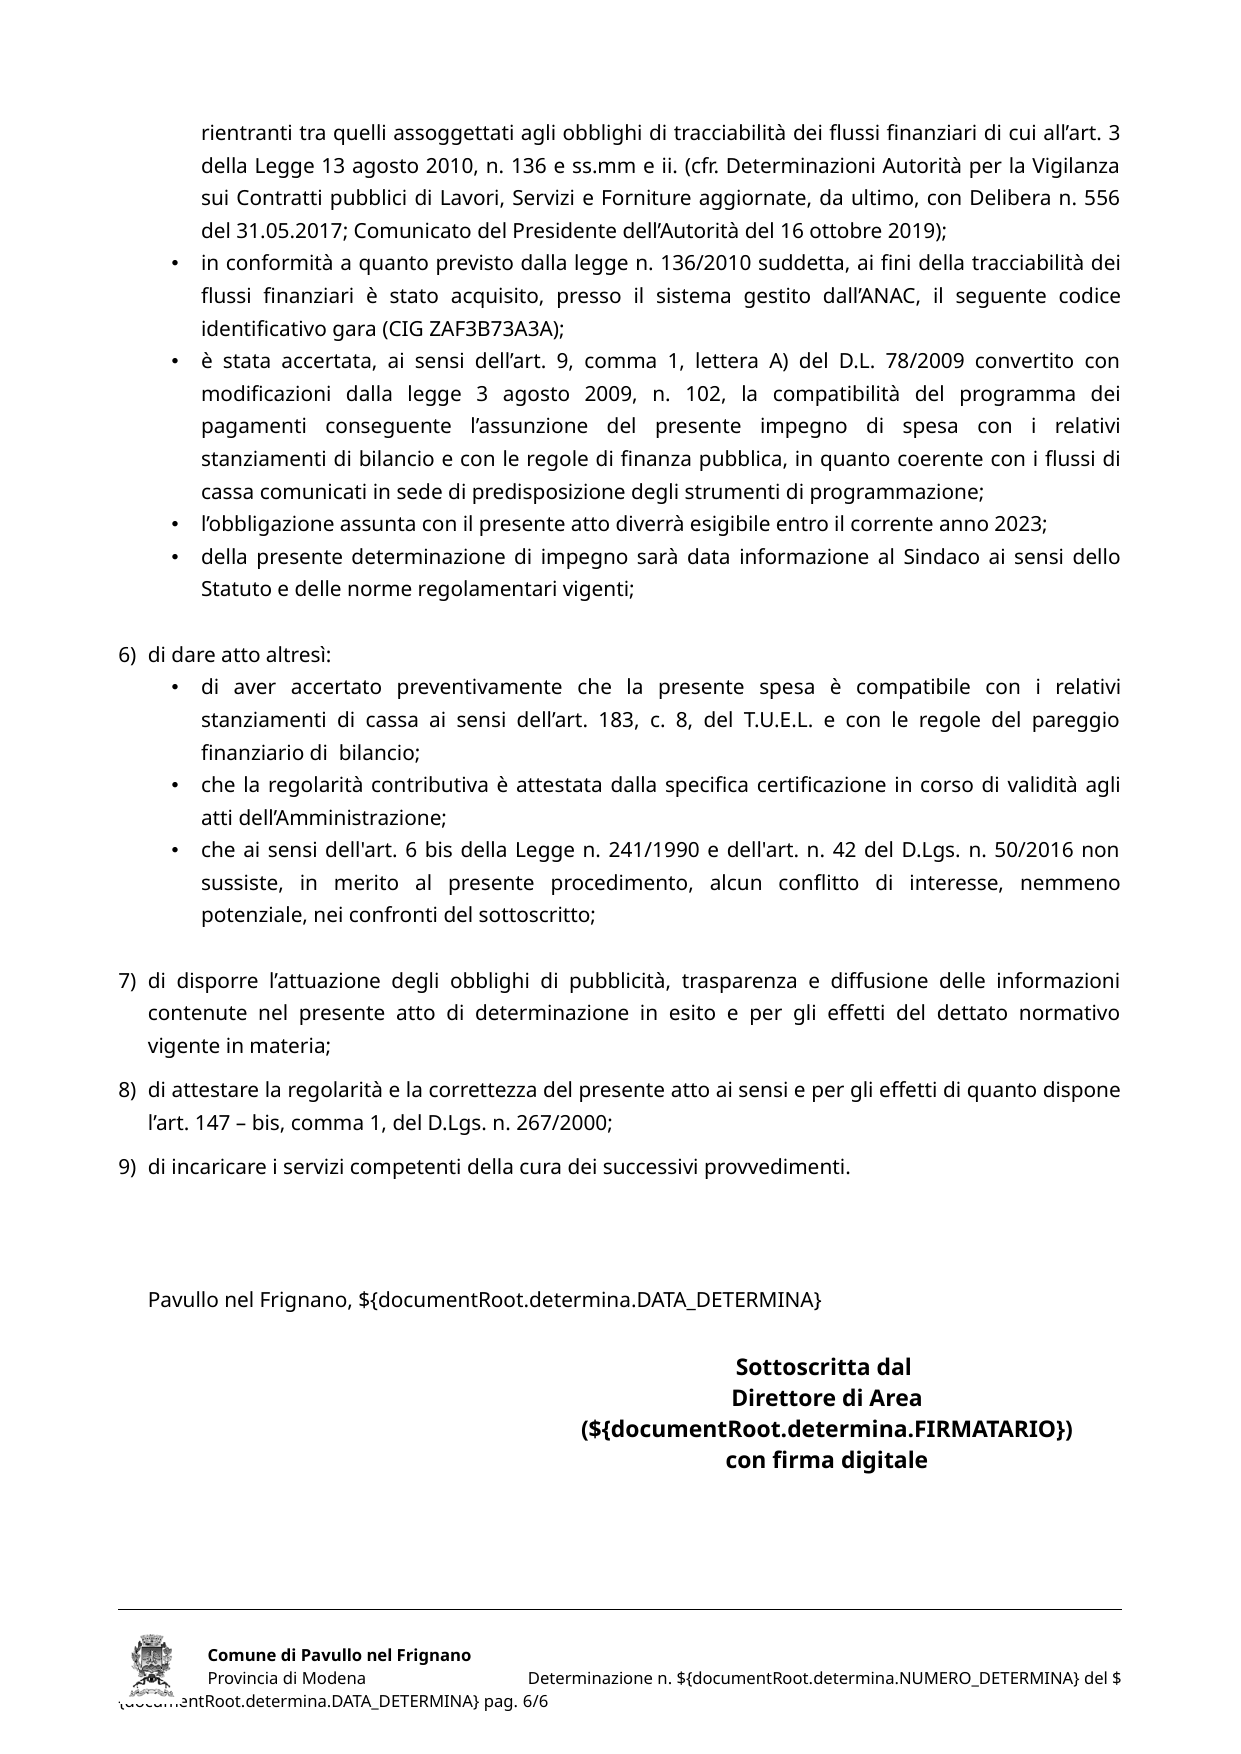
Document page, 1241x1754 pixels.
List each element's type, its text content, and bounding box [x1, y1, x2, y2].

list è stata accertata, ai sensi dell’art. 9, comma 1, lettera A) del D.L. 78/2009 convertito con modificazioni dalla legge 3 agosto 2009, n. 102, la compatibilità del programma dei pagamenti conseguente l’assunzione del presente impegno di spesa con i relativi stanziamenti di bilancio e con le regole di finanza pubblica, in quanto coerente con i flussi di cassa comunicati in sede di predisposizione degli strumenti di programmazione; [171, 346, 1122, 505]
text Sottoscritta dal [532, 1351, 1122, 1382]
text con firma digitale [532, 1444, 1122, 1476]
list l’obbligazione assunta con il presente atto diverrà esigibile entro il corrente anno 2023; [171, 509, 1122, 538]
list di aver accertato preventivamente che la presente spesa è compatibile con i relativi stanziamenti di cassa ai sensi dell’art. 183, c. 8, del T.U.E.L. e con le regole del pareggio finanziario di bilancio; [171, 672, 1122, 766]
text Direttore di Area [532, 1382, 1122, 1413]
picture [120, 1631, 183, 1704]
list che la regolarità contributiva è attestata dalla specifica certificazione in corso di validità agli atti dell’Amministrazione; [171, 770, 1122, 831]
list di dare atto altresì: [118, 640, 1122, 668]
text (${documentRoot.determina.FIRMATARIO}) [532, 1413, 1122, 1444]
list di attestare la regolarità e la correttezza del presente atto ai sensi e per gli effetti di quanto dispone l’art. 147 – bis, comma 1, del D.Lgs. n. 267/2000; [118, 1075, 1122, 1136]
list della presente determinazione di impegno sarà data informazione al Sindaco ai sensi dello Statuto e delle norme regolamentari vigenti; [171, 542, 1122, 603]
list rientranti tra quelli assoggettati agli obblighi di tracciabilità dei flussi finanziari di cui all’art. 3 della Legge 13 agosto 2010, n. 136 e ss.mm e ii. (cfr. Determinazioni Autorità per la Vigilanza sui Contratti pubblici di Lavori, Servizi e Forniture aggiornate, da ultimo, con Delibera n. 556 del 31.05.2017; Comunicato del Presidente dell’Autorità del 16 ottobre 2019); [171, 118, 1122, 244]
text Pavullo nel Frignano, ${documentRoot.determina.DATA_DETERMINA} [118, 1286, 1122, 1314]
list in conformità a quanto previsto dalla legge n. 136/2010 suddetta, ai fini della tracciabilità dei flussi finanziari è stato acquisito, presso il sistema gestito dall’ANAC, il seguente codice identificativo gara (CIG ZAF3B73A3A); [171, 248, 1122, 342]
list di disporre l’attuazione degli obblighi di pubblicità, trasparenza e diffusione delle informazioni contenute nel presente atto di determinazione in esito e per gli effetti del dettato normativo vigente in materia; [118, 966, 1122, 1059]
list di incaricare i servizi competenti della cura dei successivi provvedimenti. [118, 1152, 1122, 1181]
list che ai sensi dell'art. 6 bis della Legge n. 241/1990 e dell'art. n. 42 del D.Lgs. n. 50/2016 non sussiste, in merito al presente procedimento, alcun conflitto di interesse, nemmeno potenziale, nei confronti del sottoscritto; [171, 835, 1122, 929]
